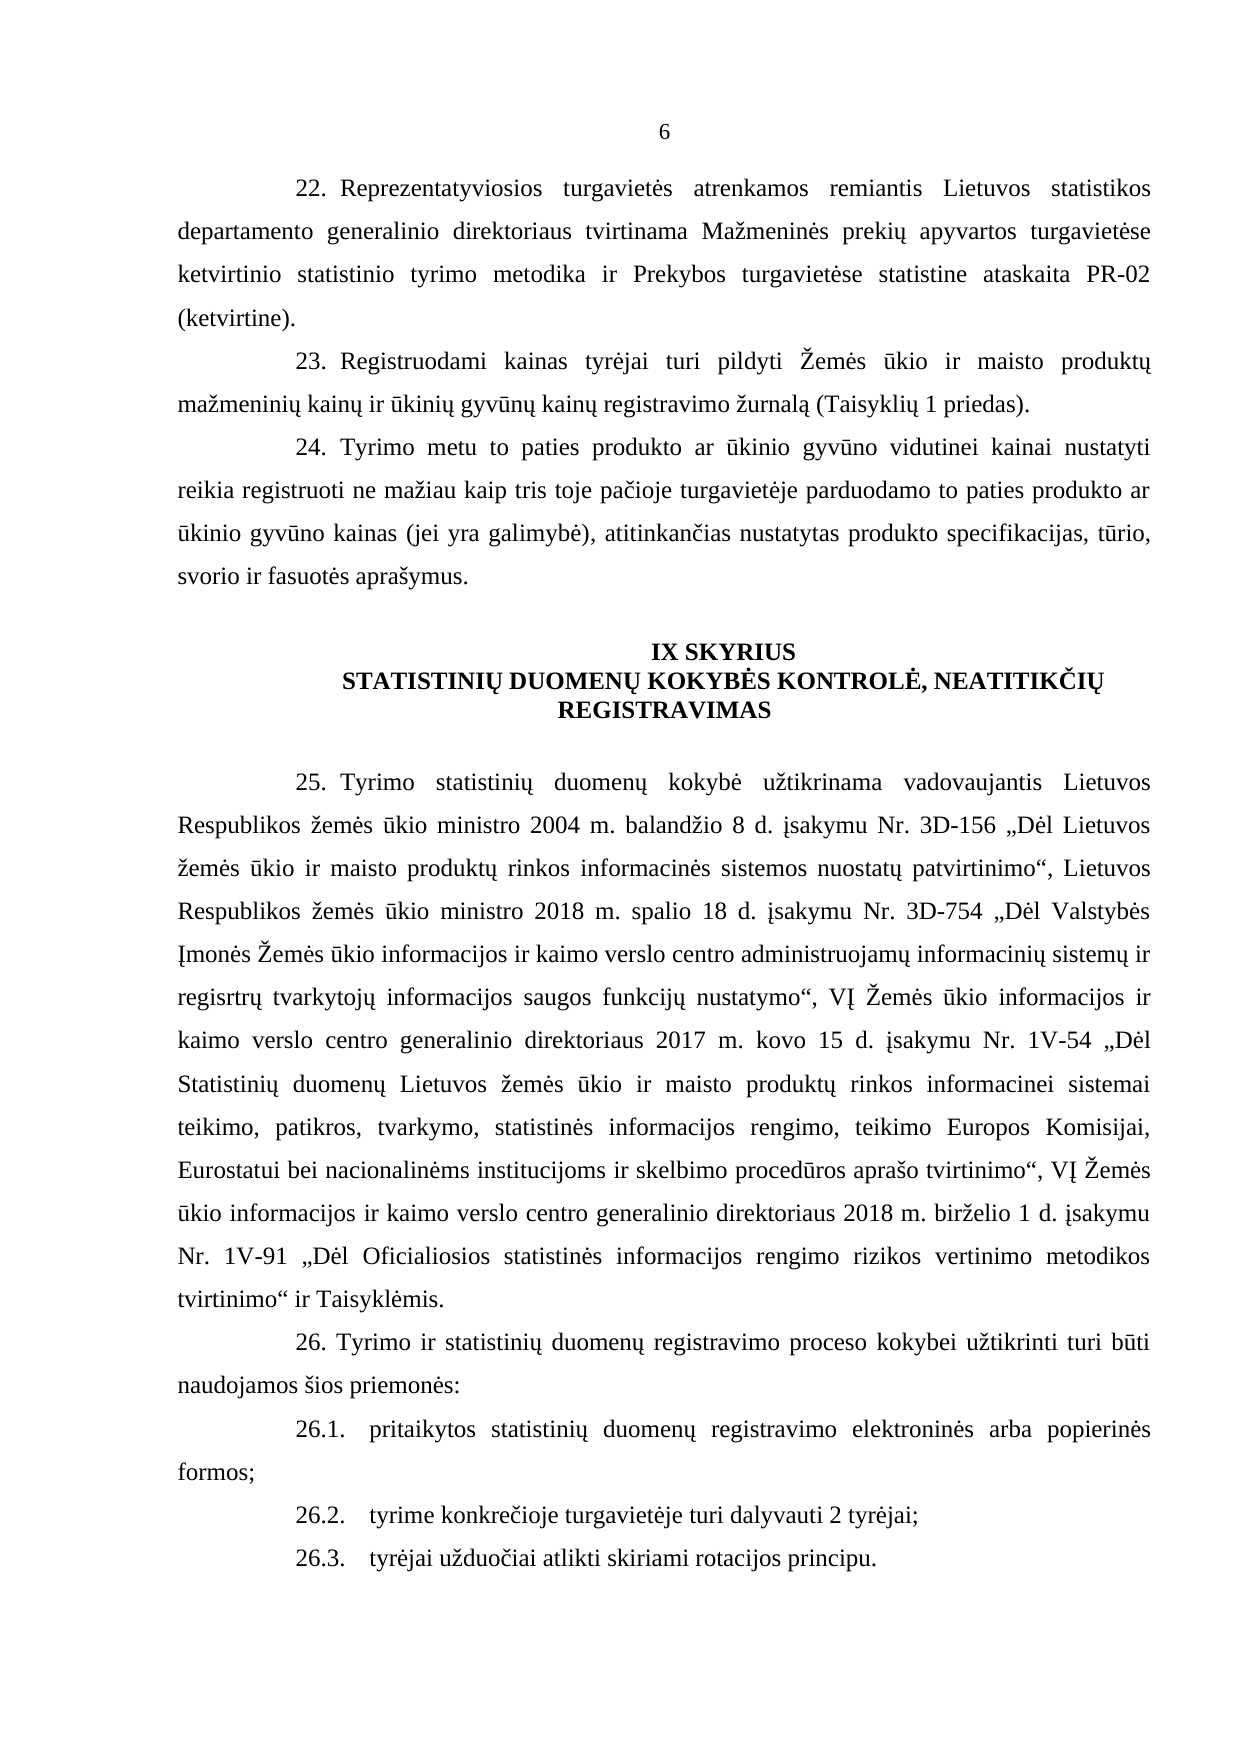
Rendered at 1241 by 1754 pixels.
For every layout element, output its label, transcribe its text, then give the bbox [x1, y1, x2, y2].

text 24. Tyrimo metu to paties produkto ar ūkinio gyvūno vidutinei kainai nustatyti reikia registruoti ne mažiau kaip tris toje pačioje turgavietėje parduodamo to paties produkto ar ūkinio gyvūno kainas (jei yra galimybė), atitinkančias nustatytas produkto specifikacijas, tūrio, svorio ir fasuotės aprašymus. [177, 432, 1152, 590]
text 25. Tyrimo statistinių duomenų kokybė užtikrinama vadovaujantis Lietuvos Respublikos žemės ūkio ministro 2004 m. balandžio 8 d. įsakymu Nr. 3D-156 „Dėl Lietuvos žemės ūkio ir maisto produktų rinkos informacinės sistemos nuostatų patvirtinimo“, Lietuvos Respublikos žemės ūkio ministro 2018 m. spalio 18 d. įsakymu Nr. 3D-754 „Dėl Valstybės Įmonės Žemės ūkio informacijos ir kaimo verslo centro administruojamų informacinių sistemų ir regisrtrų tvarkytojų informacijos saugos funkcijų nustatymo“, VĮ Žemės ūkio informacijos ir kaimo verslo centro generalinio direktoriaus 2017 m. kovo 15 d. įsakymu Nr. 1V-54 „Dėl Statistinių duomenų Lietuvos žemės ūkio ir maisto produktų rinkos informacinei sistemai teikimo, patikros, tvarkymo, statistinės informacijos rengimo, teikimo Europos Komisijai, Eurostatui bei nacionalinėms institucijoms ir skelbimo procedūros aprašo tvirtinimo“, VĮ Žemės ūkio informacijos ir kaimo verslo centro generalinio direktoriaus 2018 m. birželio 1 d. įsakymu Nr. 1V-91 „Dėl Oficialiosios statistinės informacijos rengimo rizikos vertinimo metodikos tvirtinimo“ ir Taisyklėmis. [177, 767, 1152, 1313]
subtitle IX SKYRIUS [177, 637, 1152, 666]
text 26.3. tyrėjai užduočiai atlikti skiriami rotacijos principu. [177, 1543, 1152, 1572]
text 26.2. tyrime konkrečioje turgavietėje turi dalyvauti 2 tyrėjai; [177, 1500, 1152, 1529]
subtitle STATISTINIŲ DUOMENŲ KOKYBĖS KONTROLĖ, NEATITIKČIŲ REGISTRAVIMAS [177, 666, 1152, 724]
text 26. Tyrimo ir statistinių duomenų registravimo proceso kokybei užtikrinti turi būti naudojamos šios priemonės: [177, 1327, 1152, 1399]
text 26.1. pritaikytos statistinių duomenų registravimo elektroninės arba popierinės formos; [177, 1414, 1152, 1486]
text 23. Registruodami kainas tyrėjai turi pildyti Žemės ūkio ir maisto produktų mažmeninių kainų ir ūkinių gyvūnų kainų registravimo žurnalą (Taisyklių 1 priedas). [177, 346, 1152, 418]
text 22. Reprezentatyviosios turgavietės atrenkamos remiantis Lietuvos statistikos departamento generalinio direktoriaus tvirtinama Mažmeninės prekių apyvartos turgavietėse ketvirtinio statistinio tyrimo metodika ir Prekybos turgavietėse statistine ataskaita PR-02 (ketvirtine). [177, 173, 1152, 331]
